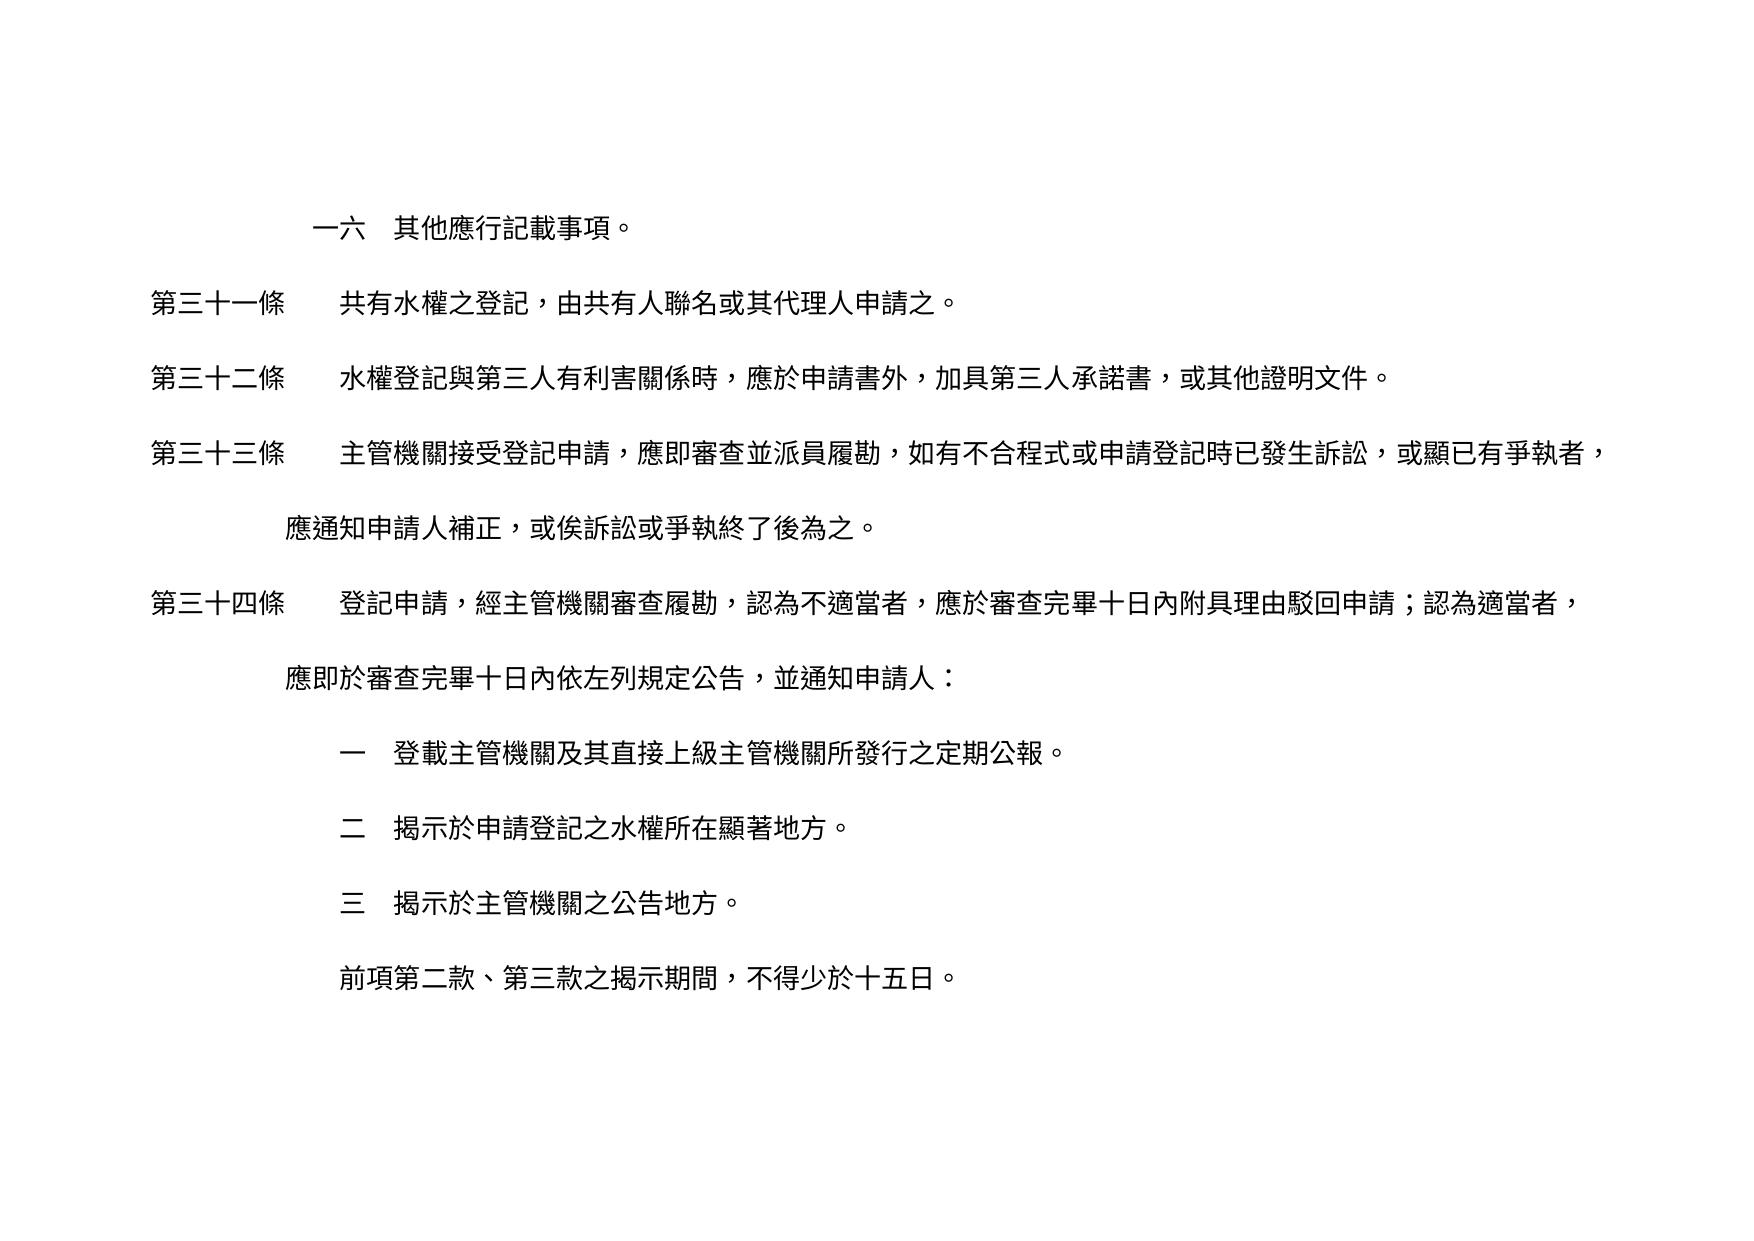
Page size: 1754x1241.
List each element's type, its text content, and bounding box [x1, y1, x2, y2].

text 第三十二條 水權登記與第三人有利害關係時，應於申請書外，加具第三人承諾書，或其他證明文件。 [150, 339, 1604, 414]
text 一六 其他應行記載事項。 [150, 189, 1604, 264]
text 第三十三條 主管機關接受登記申請，應即審查並派員履勘，如有不合程式或申請登記時已發生訴訟，或顯已有爭執者，應通知申請人補正，或俟訴訟或爭執終了後為之。 [150, 414, 1604, 564]
text 第三十一條 共有水權之登記，由共有人聯名或其代理人申請之。 [150, 264, 1604, 339]
text 三 揭示於主管機關之公告地方。 [150, 864, 1604, 939]
text 前項第二款、第三款之揭示期間，不得少於十五日。 [150, 939, 1604, 1014]
text 二 揭示於申請登記之水權所在顯著地方。 [150, 789, 1604, 864]
text 一 登載主管機關及其直接上級主管機關所發行之定期公報。 [150, 714, 1604, 789]
text 第三十四條 登記申請，經主管機關審查履勘，認為不適當者，應於審查完畢十日內附具理由駁回申請；認為適當者，應即於審查完畢十日內依左列規定公告，並通知申請人： [150, 564, 1604, 714]
